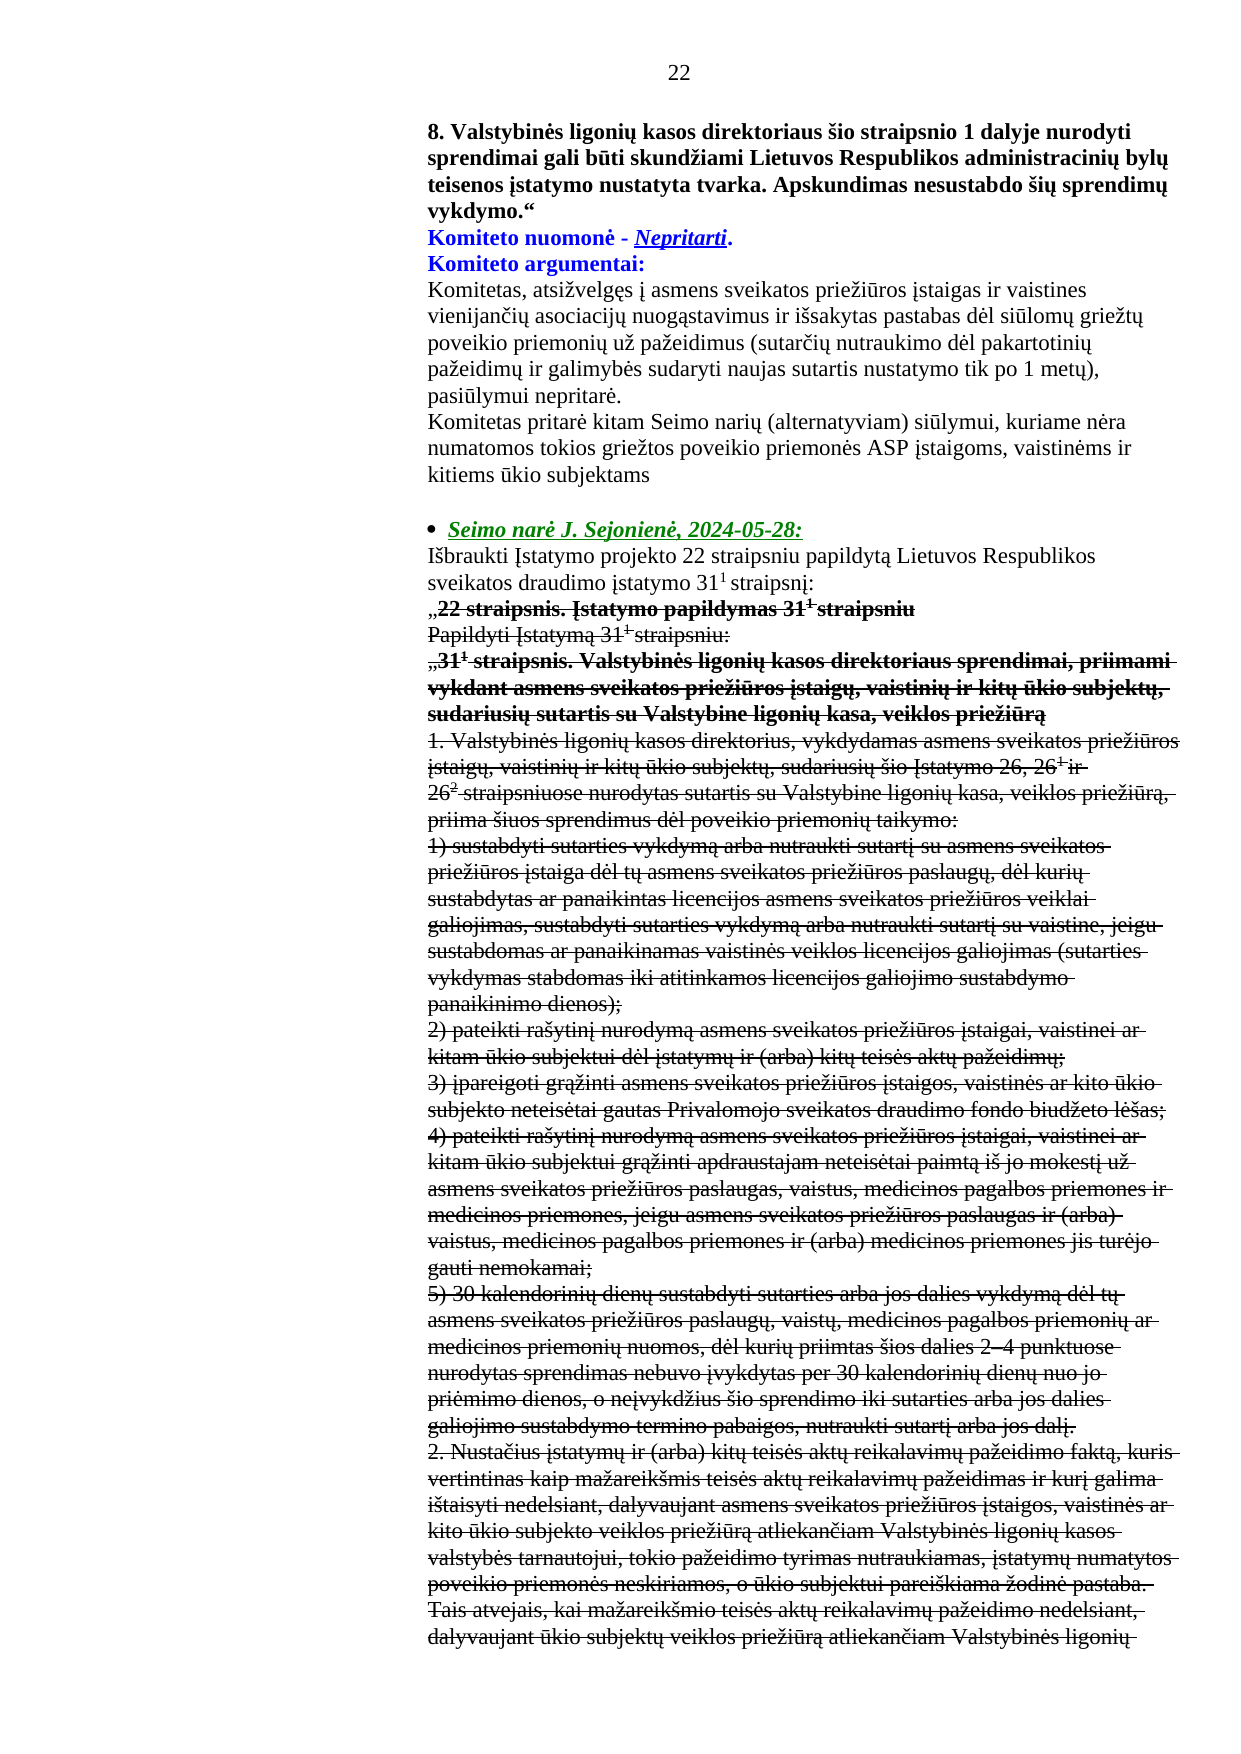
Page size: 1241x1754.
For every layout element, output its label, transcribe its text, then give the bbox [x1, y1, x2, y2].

text 1) sustabdyti sutarties vykdymą arba nutraukti sutartį su asmens sveikatos priežiūros įstaiga dėl tų asmens sveikatos priežiūros paslaugų, dėl kurių sustabdytas ar panaikintas licencijos asmens sveikatos priežiūros veiklai galiojimas, sustabdyti sutarties vykdymą arba nutraukti sutartį su vaistine, jeigu sustabdomas ar panaikinamas vaistinės veiklos licencijos galiojimas (sutarties vykdymas stabdomas iki atitinkamos licencijos galiojimo sustabdymo panaikinimo dienos); [427, 832, 1181, 1017]
text Komitetas pritarė kitam Seimo narių (alternatyviam) siūlymui, kuriame nėra numatomos tokios griežtos poveikio priemonės ASP įstaigoms, vaistinėms ir kitiems ūkio subjektams [427, 408, 1181, 487]
text Išbraukti Įstatymo projekto 22 straipsniu papildytą Lietuvos Respublikos sveikatos draudimo įstatymo 311 straipsnį: [427, 542, 1181, 595]
text „311 straipsnis. Valstybinės ligonių kasos direktoriaus sprendimai, priimami vykdant asmens sveikatos priežiūros įstaigų, vaistinių ir kitų ūkio subjektų, sudariusių sutartis su Valstybine ligonių kasa, veiklos priežiūrą [427, 648, 1181, 727]
text Papildyti Įstatymą 311 straipsniu: [427, 621, 1181, 648]
text 2. Nustačius įstatymų ir (arba) kitų teisės aktų reikalavimų pažeidimo faktą, kuris vertintinas kaip mažareikšmis teisės aktų reikalavimų pažeidimas ir kurį galima ištaisyti nedelsiant, dalyvaujant asmens sveikatos priežiūros įstaigos, vaistinės ar kito ūkio subjekto veiklos priežiūrą atliekančiam Valstybinės ligonių kasos valstybės tarnautojui, tokio pažeidimo tyrimas nutraukiamas, įstatymų numatytos poveikio priemonės neskiriamos, o ūkio subjektui pareiškiama žodinė pastaba. Tais atvejais, kai mažareikšmio teisės aktų reikalavimų pažeidimo nedelsiant, dalyvaujant ūkio subjektų veiklos priežiūrą atliekančiam Valstybinės ligonių [427, 1438, 1181, 1649]
text 4) pateikti rašytinį nurodymą asmens sveikatos priežiūros įstaigai, vaistinei ar kitam ūkio subjektui grąžinti apdraustajam neteisėtai paimtą iš jo mokestį už asmens sveikatos priežiūros paslaugas, vaistus, medicinos pagalbos priemones ir medicinos priemones, jeigu asmens sveikatos priežiūros paslaugas ir (arba) vaistus, medicinos pagalbos priemones ir (arba) medicinos priemones jis turėjo gauti nemokamai; [427, 1122, 1181, 1280]
text Komitetas, atsižvelgęs į asmens sveikatos priežiūros įstaigas ir vaistines vienijančių asociacijų nuogąstavimus ir išsakytas pastabas dėl siūlomų griežtų poveikio priemonių už pažeidimus (sutarčių nutraukimo dėl pakartotinių pažeidimų ir galimybės sudaryti naujas sutartis nustatymo tik po 1 metų), pasiūlymui nepritarė. [427, 276, 1181, 408]
text 5) 30 kalendorinių dienų sustabdyti sutarties arba jos dalies vykdymą dėl tų asmens sveikatos priežiūros paslaugų, vaistų, medicinos pagalbos priemonių ar medicinos priemonių nuomos, dėl kurių priimtas šios dalies 2–4 punktuose nurodytas sprendimas nebuvo įvykdytas per 30 kalendorinių dienų nuo jo priėmimo dienos, o neįvykdžius šio sprendimo iki sutarties arba jos dalies galiojimo sustabdymo termino pabaigos, nutraukti sutartį arba jos dalį. [427, 1280, 1181, 1438]
text Komiteto argumentai: [427, 250, 1181, 276]
text 3) įpareigoti grąžinti asmens sveikatos priežiūros įstaigos, vaistinės ar kito ūkio subjekto neteisėtai gautas Privalomojo sveikatos draudimo fondo biudžeto lėšas; [427, 1069, 1181, 1122]
text  Seimo narė J. Sejonienė, 2024-05-28: [427, 516, 1181, 542]
text 8. Valstybinės ligonių kasos direktoriaus šio straipsnio 1 dalyje nurodyti sprendimai gali būti skundžiami Lietuvos Respublikos administracinių bylų teisenos įstatymo nustatyta tvarka. Apskundimas nesustabdo šių sprendimų vykdymo.“ [427, 118, 1181, 223]
text „22 straipsnis. Įstatymo papildymas 311 straipsniu [427, 595, 1181, 621]
text 1. Valstybinės ligonių kasos direktorius, vykdydamas asmens sveikatos priežiūros įstaigų, vaistinių ir kitų ūkio subjektų, sudariusių šio Įstatymo 26, 261 ir 262 straipsniuose nurodytas sutartis su Valstybine ligonių kasa, veiklos priežiūrą, priima šiuos sprendimus dėl poveikio priemonių taikymo: [427, 727, 1181, 832]
text 2) pateikti rašytinį nurodymą asmens sveikatos priežiūros įstaigai, vaistinei ar kitam ūkio subjektui dėl įstatymų ir (arba) kitų teisės aktų pažeidimų; [427, 1017, 1181, 1069]
text Komiteto nuomonė - Nepritarti. [427, 223, 1181, 250]
